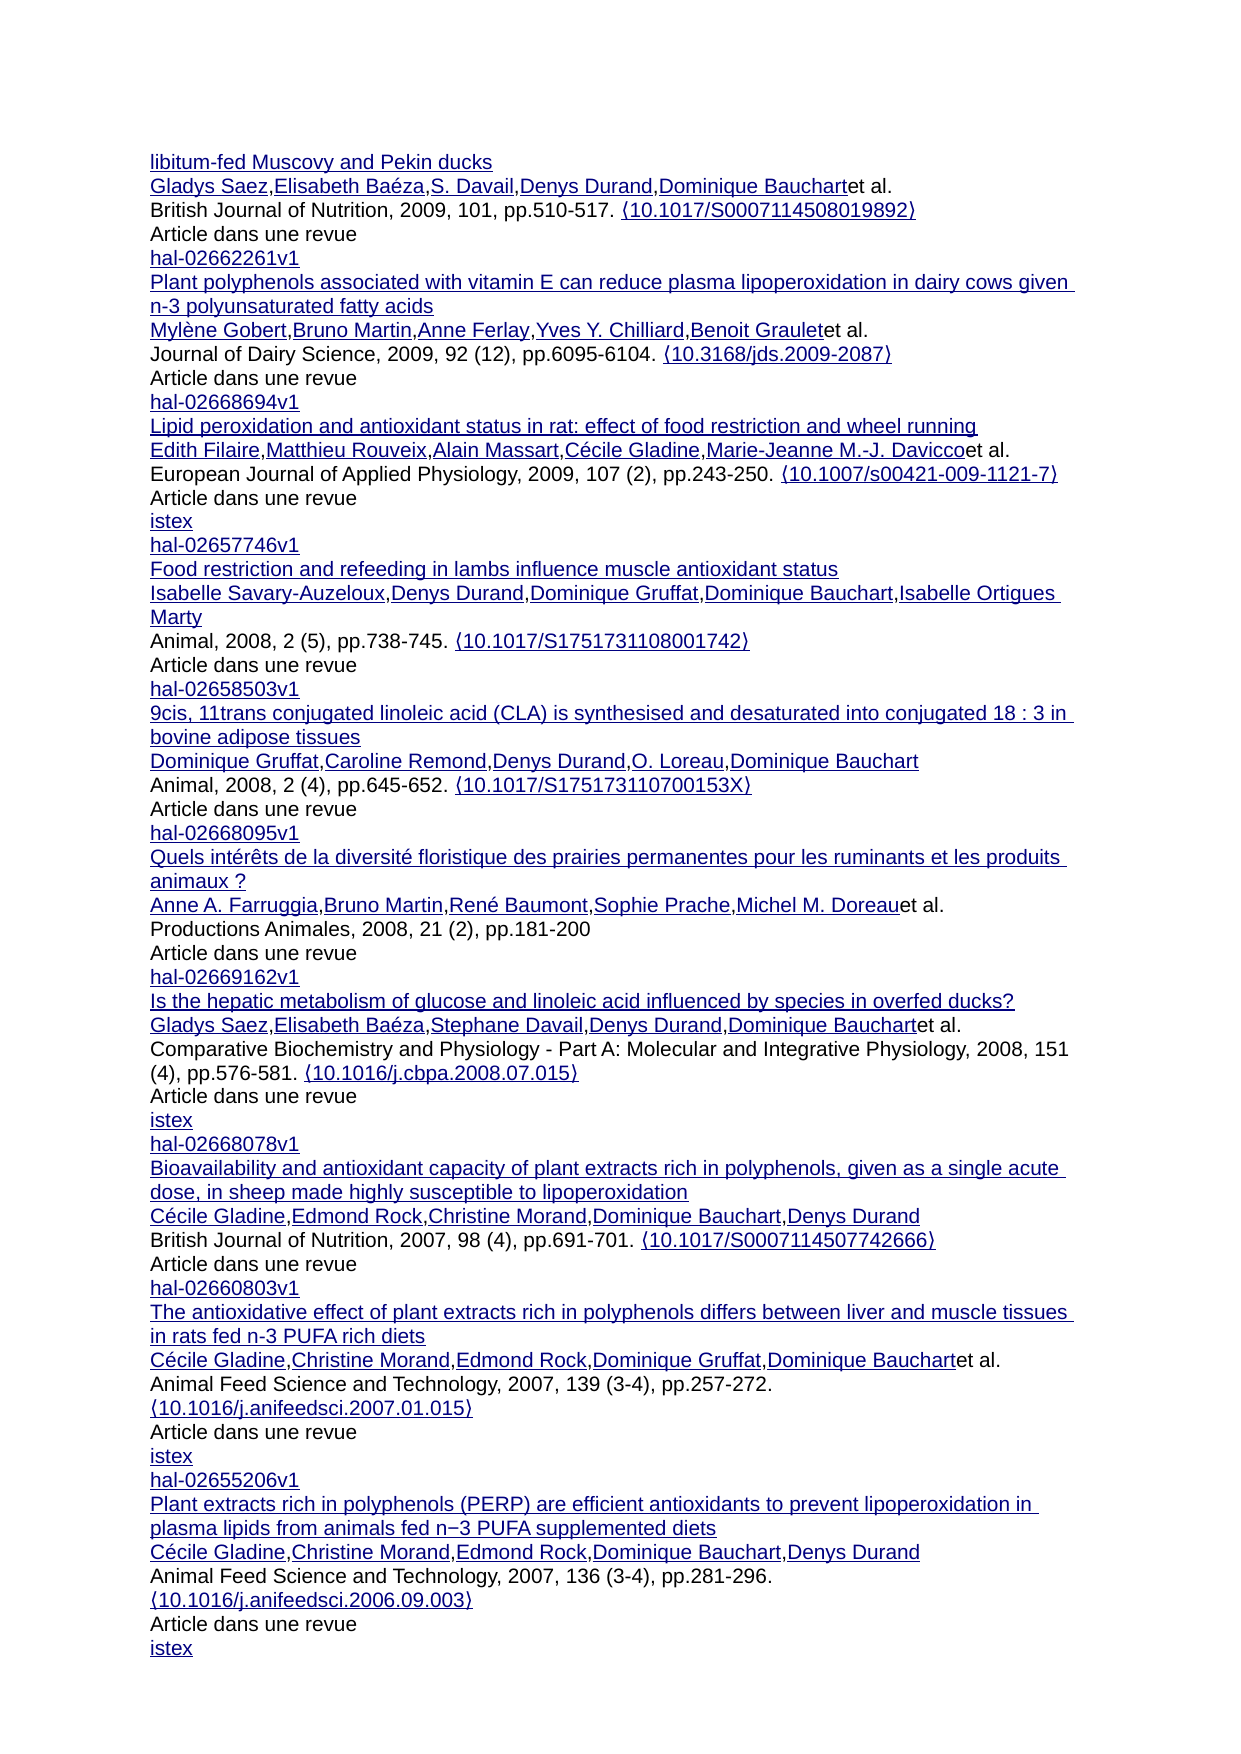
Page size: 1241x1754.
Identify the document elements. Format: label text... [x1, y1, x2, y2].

table_cell The antioxidative effect of plant extracts rich in polyphenols differs between liver and muscle tissues in rats fed n-3 PUFA rich diets Cécile Gladine,Christine Morand,Edmond Rock,Dominique Gruffat,Dominique Bauchartet al. Animal Feed Science and Technology, 2007, 139 (3-4), pp.257-272. ⟨10.1016/j.anifeedsci.2007.01.015⟩ Article dans une revue istex hal-02655206v1 [150, 1300, 1090, 1492]
table_cell Bioavailability and antioxidant capacity of plant extracts rich in polyphenols, given as a single acute dose, in sheep made highly susceptible to lipoperoxidation Cécile Gladine,Edmond Rock,Christine Morand,Dominique Bauchart,Denys Durand British Journal of Nutrition, 2007, 98 (4), pp.691-701. ⟨10.1017/S0007114507742666⟩ Article dans une revue hal-02660803v1 [150, 1156, 1090, 1300]
table_cell Lipid peroxidation and antioxidant status in rat: effect of food restriction and wheel running Edith Filaire,Matthieu Rouveix,Alain Massart,Cécile Gladine,Marie-Jeanne M.-J. Daviccoet al. European Journal of Applied Physiology, 2009, 107 (2), pp.243-250. ⟨10.1007/s00421-009-1121-7⟩ Article dans une revue istex hal-02657746v1 [150, 414, 1090, 557]
table_cell Plant extracts rich in polyphenols (PERP) are efficient antioxidants to prevent lipoperoxidation in plasma lipids from animals fed n−3 PUFA supplemented diets Cécile Gladine,Christine Morand,Edmond Rock,Dominique Bauchart,Denys Durand Animal Feed Science and Technology, 2007, 136 (3-4), pp.281-296. ⟨10.1016/j.anifeedsci.2006.09.003⟩ Article dans une revue istex [150, 1492, 1090, 1659]
table_cell Food restriction and refeeding in lambs influence muscle antioxidant status Isabelle Savary-Auzeloux,Denys Durand,Dominique Gruffat,Dominique Bauchart,Isabelle Ortigues Marty Animal, 2008, 2 (5), pp.738-745. ⟨10.1017/S1751731108001742⟩ Article dans une revue hal-02658503v1 [150, 557, 1090, 701]
table_cell Quels intérêts de la diversité floristique des prairies permanentes pour les ruminants et les produits animaux ? Anne A. Farruggia,Bruno Martin,René Baumont,Sophie Prache,Michel M. Doreauet al. Productions Animales, 2008, 21 (2), pp.181-200 Article dans une revue hal-02669162v1 [150, 845, 1090, 988]
table_cell Plant polyphenols associated with vitamin E can reduce plasma lipoperoxidation in dairy cows given n-3 polyunsaturated fatty acids Mylène Gobert,Bruno Martin,Anne Ferlay,Yves Y. Chilliard,Benoit Grauletet al. Journal of Dairy Science, 2009, 92 (12), pp.6095-6104. ⟨10.3168/jds.2009-2087⟩ Article dans une revue hal-02668694v1 [150, 270, 1090, 413]
table_cell Is the hepatic metabolism of glucose and linoleic acid influenced by species in overfed ducks? Gladys Saez,Elisabeth Baéza,Stephane Davail,Denys Durand,Dominique Bauchartet al. Comparative Biochemistry and Physiology - Part A: Molecular and Integrative Physiology, 2008, 151 (4), pp.576-581. ⟨10.1016/j.cbpa.2008.07.015⟩ Article dans une revue istex hal-02668078v1 [150, 989, 1090, 1156]
table_cell libitum-fed Muscovy and Pekin ducks Gladys Saez,Elisabeth Baéza,S. Davail,Denys Durand,Dominique Bauchartet al. British Journal of Nutrition, 2009, 101, pp.510-517. ⟨10.1017/S0007114508019892⟩ Article dans une revue hal-02662261v1 [150, 150, 1090, 270]
table_cell 9cis, 11trans conjugated linoleic acid (CLA) is synthesised and desaturated into conjugated 18 : 3 in bovine adipose tissues Dominique Gruffat,Caroline Remond,Denys Durand,O. Loreau,Dominique Bauchart Animal, 2008, 2 (4), pp.645-652. ⟨10.1017/S175173110700153X⟩ Article dans une revue hal-02668095v1 [150, 701, 1090, 845]
